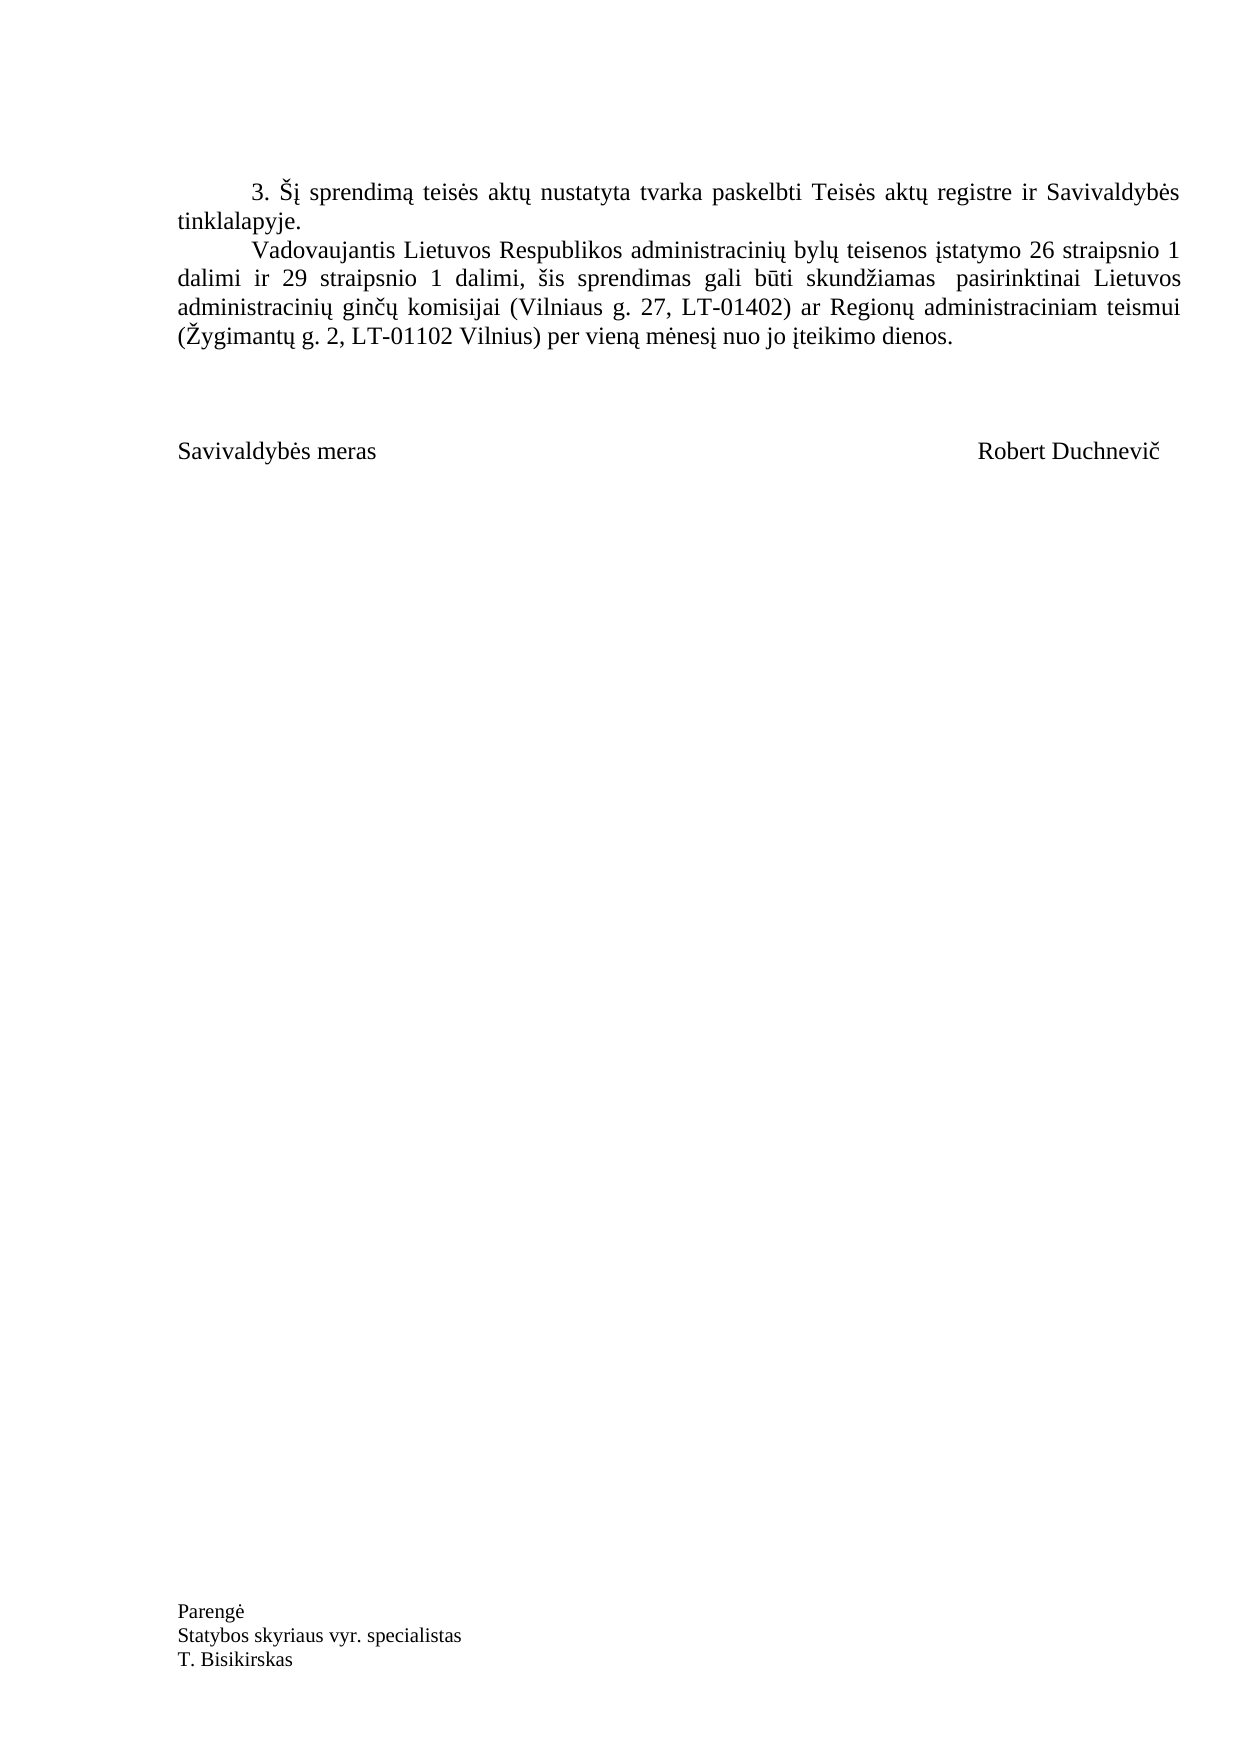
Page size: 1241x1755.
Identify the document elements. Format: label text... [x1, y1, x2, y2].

text Vadovaujantis Lietuvos Respublikos administracinių bylų teisenos įstatymo 26 straipsnio 1 dalimi ir 29 straipsnio 1 dalimi, šis sprendimas gali būti skundžiamas pasirinktinai Lietuvos administracinių ginčų komisijai (Vilniaus g. 27, LT-01402) ar Regionų administraciniam teismui (Žygimantų g. 2, LT-01102 Vilnius) per vieną mėnesį nuo jo įteikimo dienos. [177, 235, 1181, 350]
text Savivaldybės meras Robert Duchnevič [177, 436, 1181, 465]
text 3. Šį sprendimą teisės aktų nustatyta tvarka paskelbti Teisės aktų registre ir Savivaldybės tinklalapyje. [177, 177, 1181, 235]
